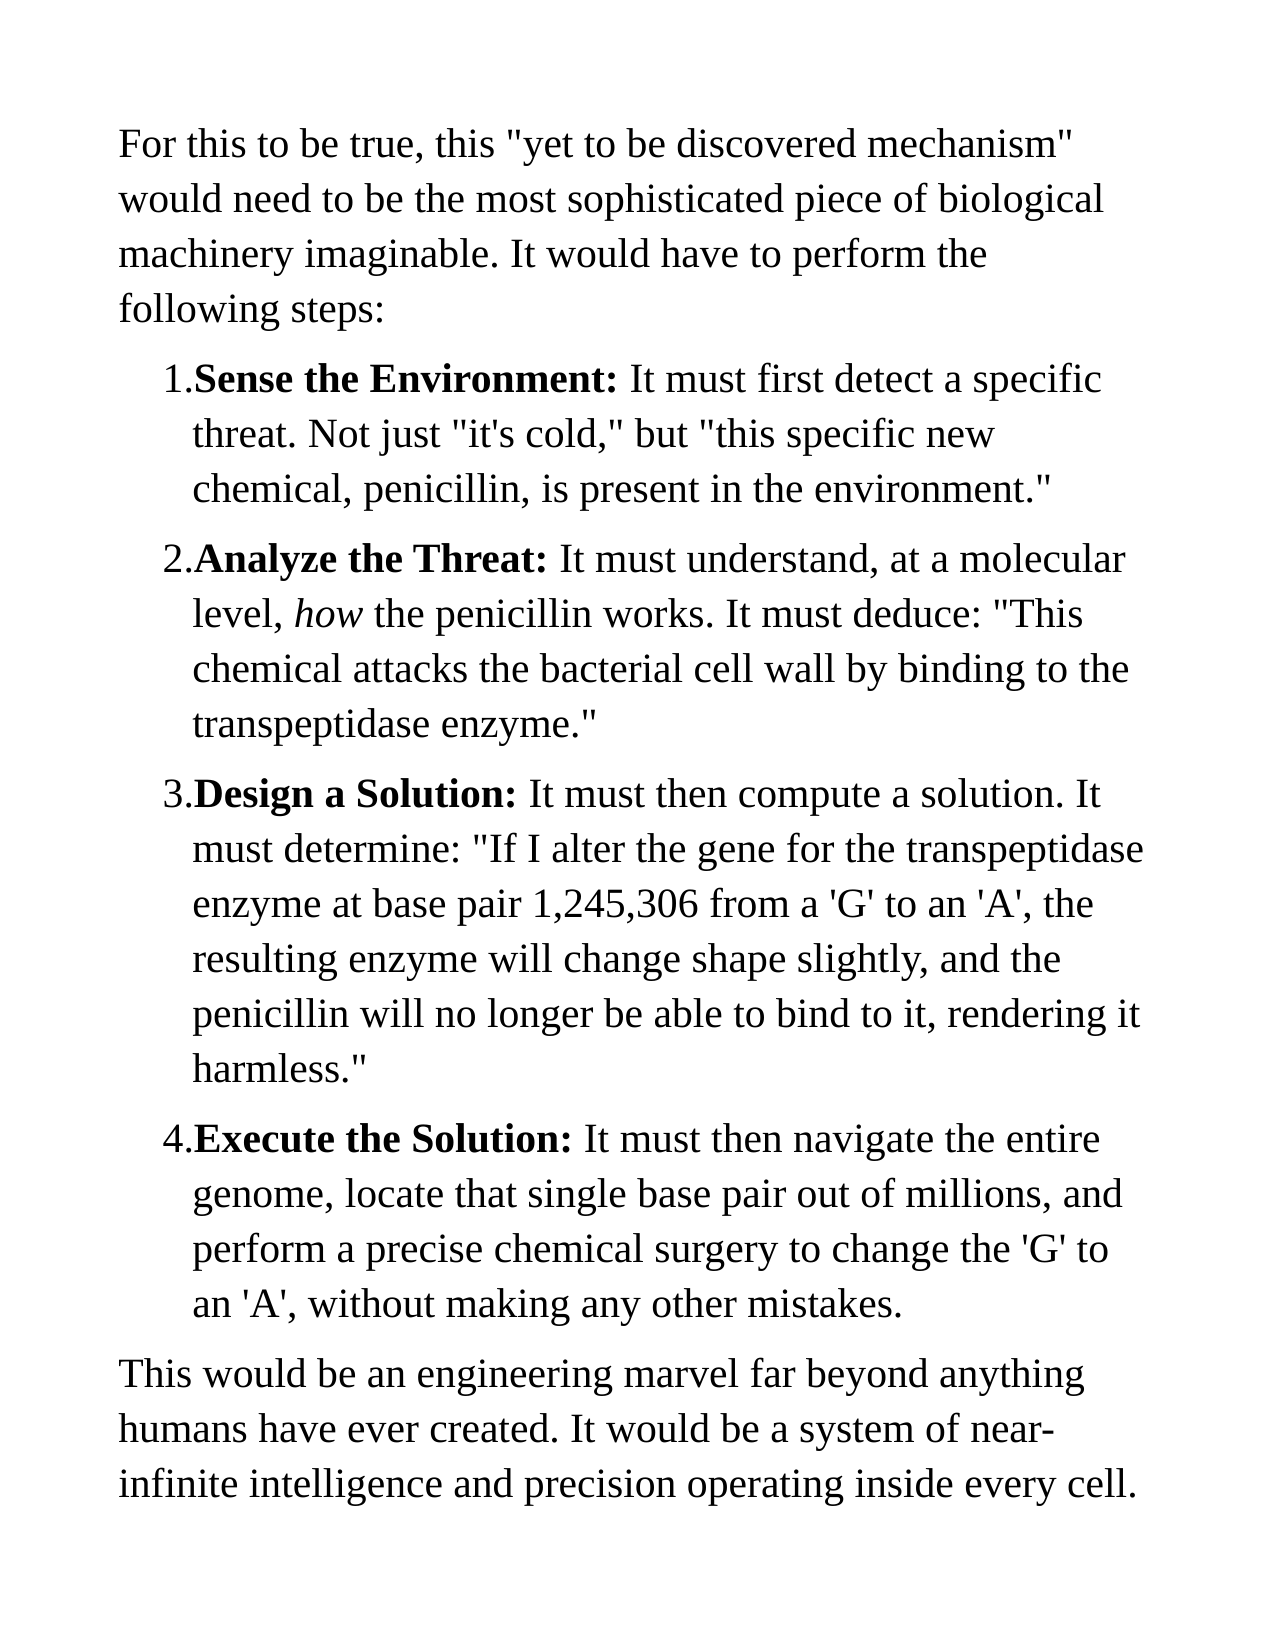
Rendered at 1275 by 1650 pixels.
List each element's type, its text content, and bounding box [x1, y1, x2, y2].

list Execute the Solution: It must then navigate the entire genome, locate that single base pair out of millions, and perform a precise chemical surgery to change the 'G' to an 'A', without making any other mistakes. [162, 1113, 1157, 1326]
text This would be an engineering marvel far beyond anything humans have ever created. It would be a system of near-infinite intelligence and precision operating inside every cell. [118, 1348, 1157, 1506]
text For this to be true, this "yet to be discovered mechanism" would need to be the most sophisticated piece of biological machinery imaginable. It would have to perform the following steps: [118, 118, 1157, 331]
list Design a Solution: It must then compute a solution. It must determine: "If I alter the gene for the transpeptidase enzyme at base pair 1,245,306 from a 'G' to an 'A', the resulting enzyme will change shape slightly, and the penicillin will no longer be able to bind to it, rendering it harmless." [162, 768, 1157, 1091]
list Sense the Environment: It must first detect a specific threat. Not just "it's cold," but "this specific new chemical, penicillin, is present in the environment." [162, 353, 1157, 511]
list Analyze the Threat: It must understand, at a molecular level, how the penicillin works. It must deduce: "This chemical attacks the bacterial cell wall by binding to the transpeptidase enzyme." [162, 533, 1157, 746]
